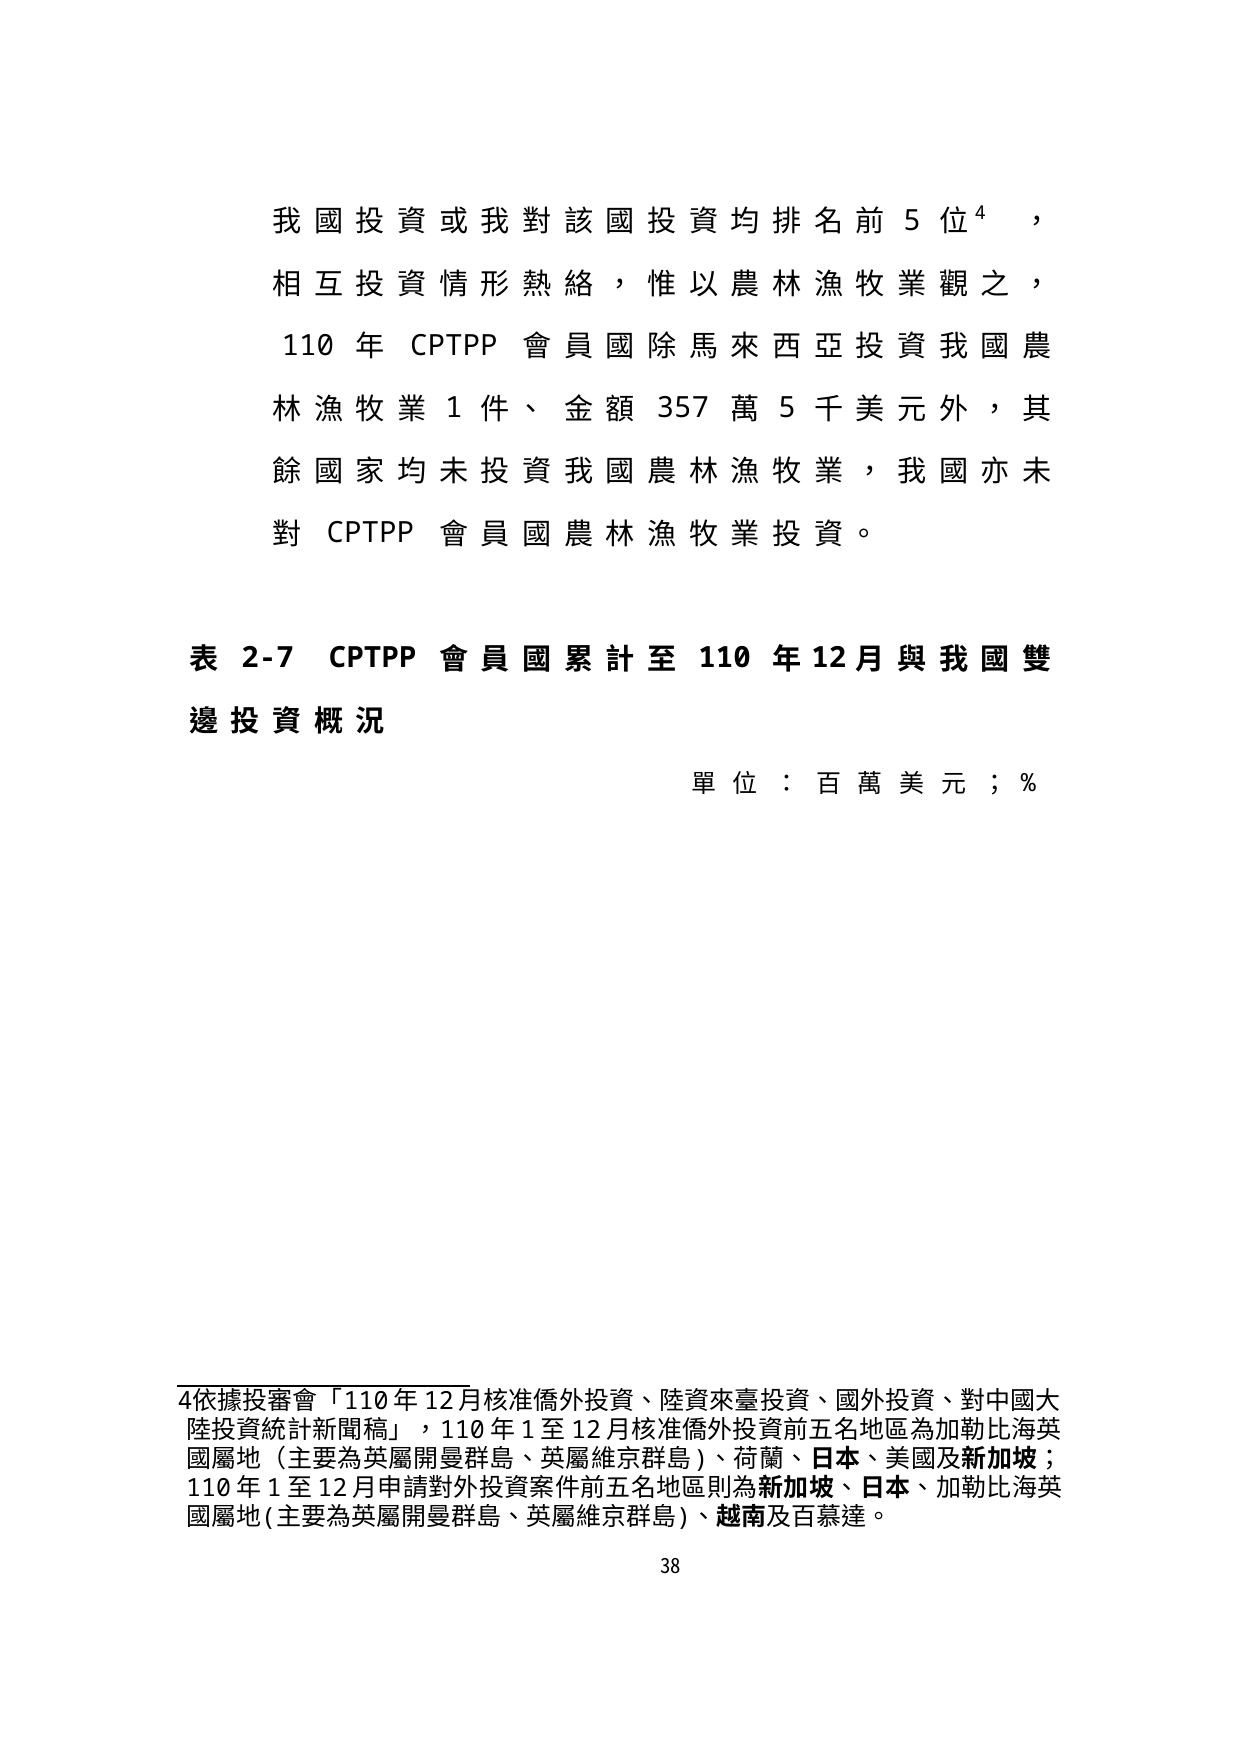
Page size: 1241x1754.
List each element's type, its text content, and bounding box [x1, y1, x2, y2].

text 依據投審會「110年12月核准僑外投資、陸資來臺投資、國外投資、對中國大陸投資統計新聞稿」，110年1至12月核准僑外投資前五名地區為加勒比海英國屬地（主要為英屬開曼群島、英屬維京群島)、荷蘭、日本、美國及新加坡；110年1至12月申請對外投資案件前五名地區則為新加坡、日本、加勒比海英國屬地(主要為英屬開曼群島、英屬維京群島)、越南及百慕達。 [177, 1386, 1063, 1532]
text 表2-7 CPTPP會員國累計至110年12月與我國雙邊投資概況 [180, 615, 1058, 740]
text 我國投資或我對該國投資均排名前5位，相互投資情形熱絡，惟以農林漁牧業觀之，110年CPTPP會員國除馬來西亞投資我國農林漁牧業1件、金額357萬5千美元外，其餘國家均未投資我國農林漁牧業，我國亦未對CPTPP會員國農林漁牧業投資。 [242, 177, 1058, 552]
text 單位：百萬美元；% [180, 740, 1058, 802]
